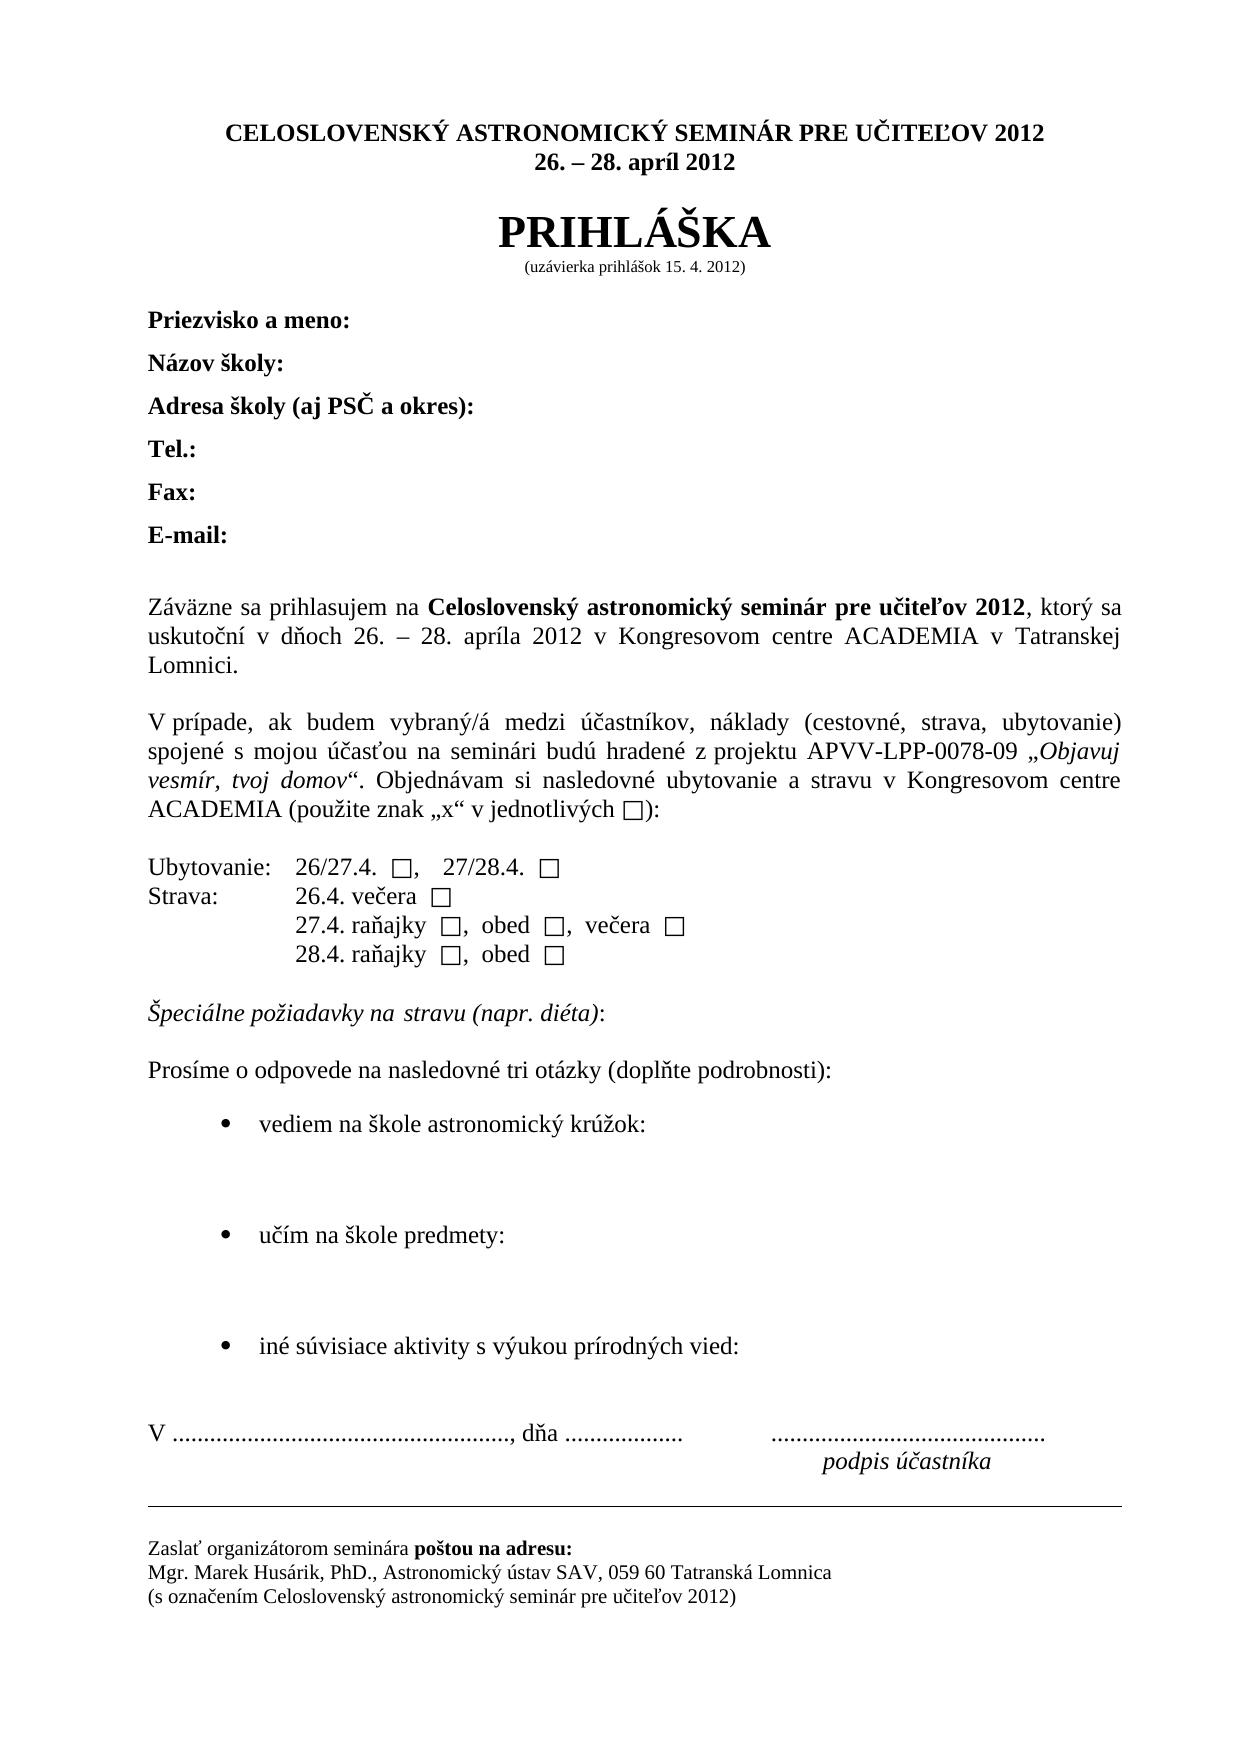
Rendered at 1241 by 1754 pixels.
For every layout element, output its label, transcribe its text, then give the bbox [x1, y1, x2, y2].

text Mgr. Marek Husárik, PhD., Astronomický ústav SAV, 059 60 Tatranská Lomnica [148, 1560, 1122, 1584]
text Ubytovanie: 26/27.4. □, 27/28.4. □ [148, 852, 1122, 881]
list iné súvisiace aktivity s výukou prírodných vied: [221, 1331, 1122, 1360]
text (s označením Celoslovenský astronomický seminár pre učiteľov 2012) [148, 1584, 1122, 1608]
text E-mail: [148, 521, 1122, 549]
text 27.4. raňajky □, obed □, večera □ [148, 910, 1122, 939]
list vediem na škole astronomický krúžok: [221, 1109, 1122, 1138]
list učím na škole predmety: [221, 1220, 1122, 1249]
text PRIHLÁŠKA [148, 204, 1122, 257]
text Tel.: [148, 434, 1122, 463]
text 26. – 28. apríl 2012 [148, 147, 1122, 176]
text podpis účastníka [148, 1446, 1122, 1475]
text Názov školy: [148, 348, 1122, 377]
text CELOSLOVENSKÝ ASTRONOMICKÝ SEMINÁR PRE UČITEĽOV 2012 [148, 118, 1122, 147]
text V prípade, ak budem vybraný/á medzi účastníkov, náklady (cestovné, strava, ubytovanie) spojené s mojou účasťou na seminári budú hradené z projektu APVV-LPP-0078-09 „Objavuj vesmír, tvoj domov“. Objednávam si nasledovné ubytovanie a stravu v Kongresovom centre ACADEMIA (použite znak „x“ v jednotlivých □): [148, 707, 1122, 823]
text V ......................................................, dňa ................... ............................................ [148, 1418, 1122, 1446]
text Priezvisko a meno: [148, 305, 1122, 334]
text Zaslať organizátorom seminára poštou na adresu: [148, 1536, 1122, 1560]
text Adresa školy (aj PSČ a okres): [148, 391, 1122, 420]
text Záväzne sa prihlasujem na Celoslovenský astronomický seminár pre učiteľov 2012, ktorý sa uskutoční v dňoch 26. – 28. apríla 2012 v Kongresovom centre ACADEMIA v Tatranskej Lomnici. [148, 592, 1122, 679]
text Strava: 26.4. večera □ [148, 881, 1122, 910]
text 28.4. raňajky □, obed □ [148, 939, 1122, 969]
text Fax: [148, 477, 1122, 506]
text (uzávierka prihlášok 15. 4. 2012) [148, 257, 1122, 276]
text Prosíme o odpovede na nasledovné tri otázky (doplňte podrobnosti): [148, 1055, 1122, 1084]
text Špeciálne požiadavky na stravu (napr. diéta): [148, 998, 1122, 1026]
